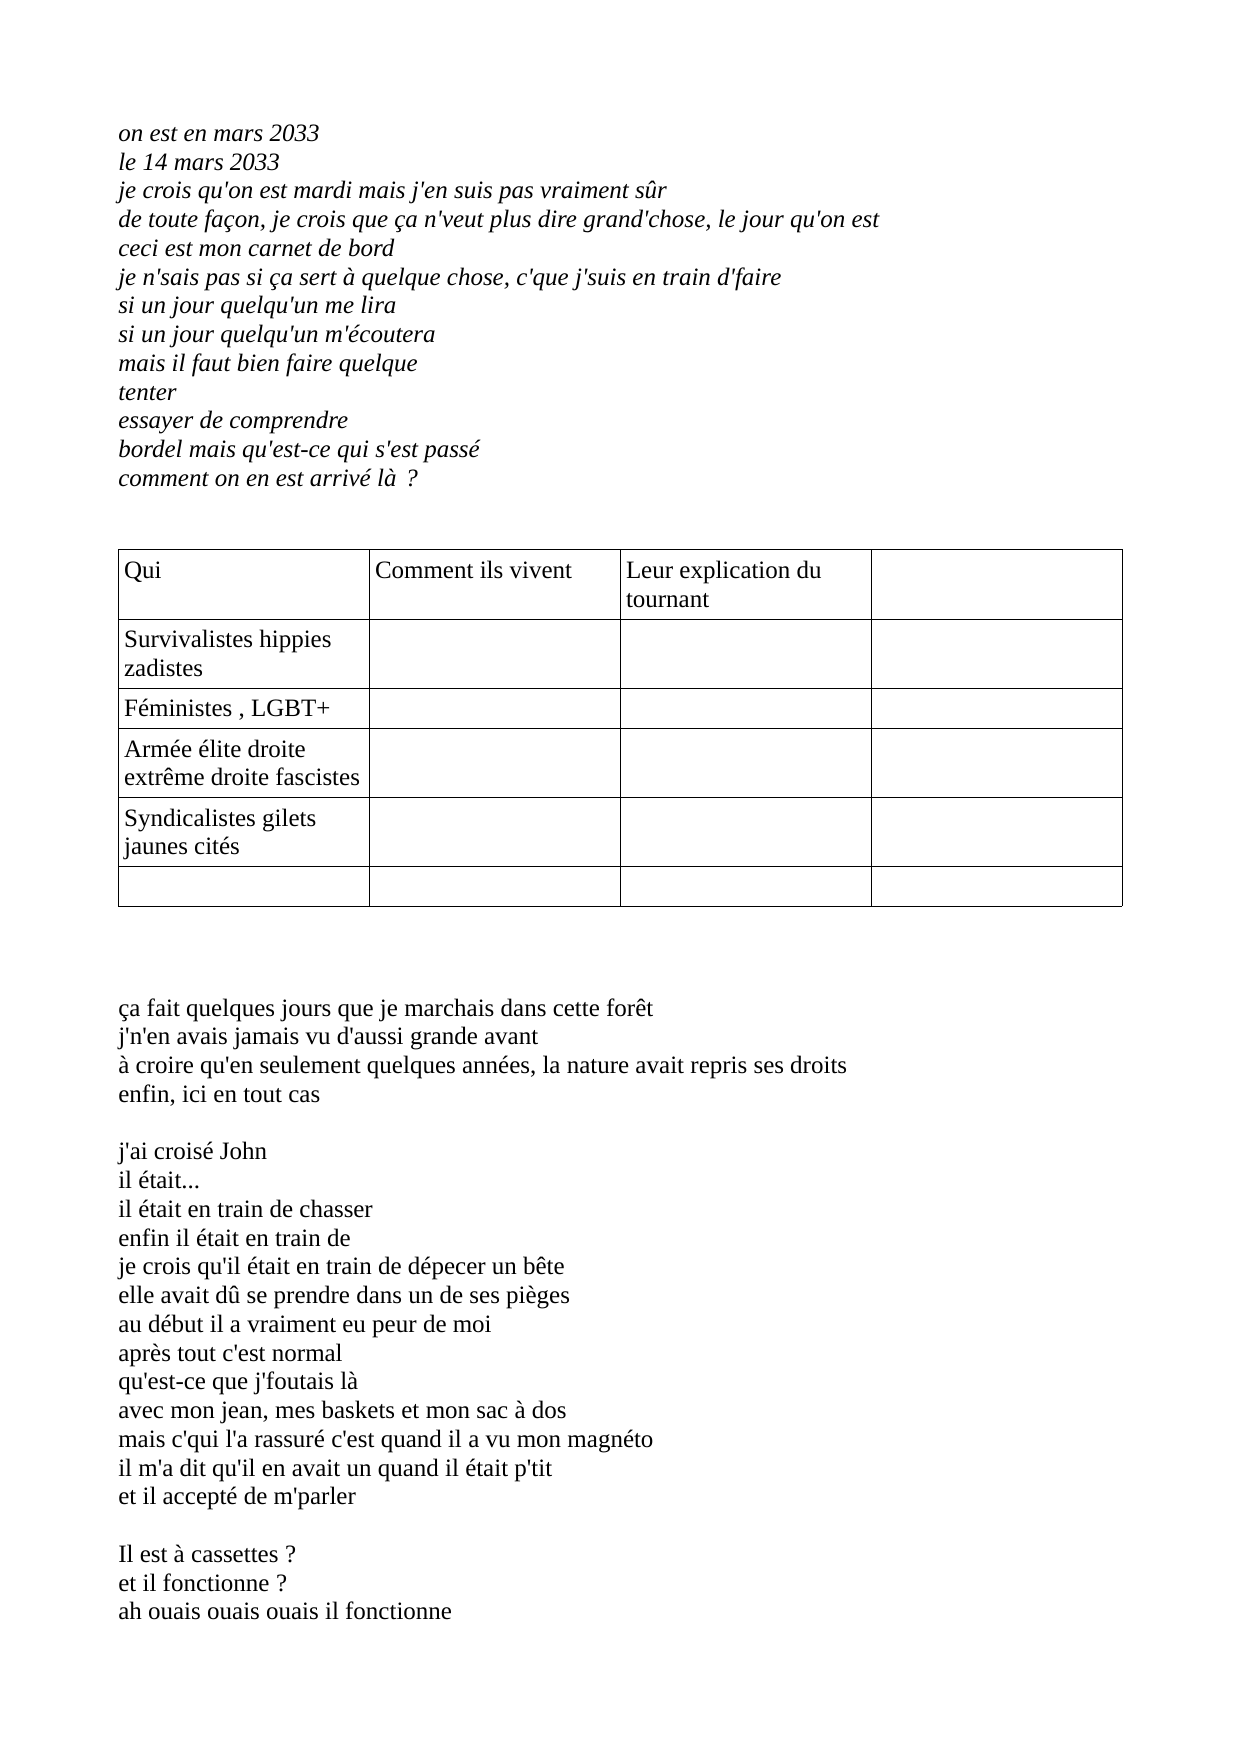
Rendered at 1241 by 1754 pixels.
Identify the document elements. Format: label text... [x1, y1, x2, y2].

table_cell Armée élite droite extrême droite fascistes [119, 729, 369, 797]
text qu'est-ce que j'foutais là [118, 1366, 1122, 1395]
text il m'a dit qu'il en avait un quand il était p'tit [118, 1453, 1122, 1481]
text je crois qu'il était en train de dépecer un bête [118, 1251, 1122, 1280]
text je crois qu'on est mardi mais j'en suis pas vraiment sûr [118, 176, 1122, 204]
table_cell Féministes , LGBT+ [119, 689, 369, 728]
text j'n'en avais jamais vu d'aussi grande avant [118, 1021, 1122, 1050]
text elle avait dû se prendre dans un de ses pièges [118, 1280, 1122, 1309]
table_cell [370, 729, 620, 797]
text essayer de comprendre [118, 406, 1122, 434]
table_cell [872, 867, 1122, 906]
text on est en mars 2033 [118, 118, 1122, 147]
text il était en train de chasser [118, 1194, 1122, 1223]
table_cell [621, 620, 871, 687]
table_cell [370, 620, 620, 687]
text j'ai croisé John [118, 1136, 1122, 1165]
text ceci est mon carnet de bord [118, 233, 1122, 262]
table_cell [621, 798, 871, 866]
text le 14 mars 2033 [118, 147, 1122, 176]
text de toute façon, je crois que ça n'veut plus dire grand'chose, le jour qu'on est [118, 204, 1122, 233]
text mais c'qui l'a rassuré c'est quand il a vu mon magnéto [118, 1424, 1122, 1453]
table_cell [872, 689, 1122, 728]
table_cell [370, 798, 620, 866]
text bordel mais qu'est-ce qui s'est passé [118, 434, 1122, 463]
table_cell [370, 867, 620, 906]
text tenter [118, 377, 1122, 406]
text à croire qu'en seulement quelques années, la nature avait repris ses droits [118, 1050, 1122, 1079]
table_cell [621, 867, 871, 906]
text comment on en est arrivé là ? [118, 463, 1122, 492]
table_cell [621, 689, 871, 728]
text avec mon jean, mes baskets et mon sac à dos [118, 1395, 1122, 1424]
text il était... [118, 1165, 1122, 1194]
table_cell [119, 867, 369, 906]
text et il accepté de m'parler [118, 1481, 1122, 1510]
text après tout c'est normal [118, 1338, 1122, 1366]
text Il est à cassettes ? [118, 1539, 1122, 1568]
text si un jour quelqu'un me lira [118, 291, 1122, 319]
text enfin il était en train de [118, 1223, 1122, 1251]
table_cell Syndicalistes gilets jaunes cités [119, 798, 369, 866]
text si un jour quelqu'un m'écoutera [118, 319, 1122, 348]
text enfin, ici en tout cas [118, 1079, 1122, 1108]
text je n'sais pas si ça sert à quelque chose, c'que j'suis en train d'faire [118, 262, 1122, 291]
table_header Leur explication du tournant [621, 550, 871, 618]
table_cell [872, 729, 1122, 797]
table_header [872, 550, 1122, 618]
table_cell [621, 729, 871, 797]
table_cell [370, 689, 620, 728]
table_header Comment ils vivent [370, 550, 620, 618]
text au début il a vraiment eu peur de moi [118, 1309, 1122, 1338]
text mais il faut bien faire quelque [118, 348, 1122, 377]
table_cell Survivalistes hippies zadistes [119, 620, 369, 687]
text ça fait quelques jours que je marchais dans cette forêt [118, 993, 1122, 1021]
text et il fonctionne ? [118, 1568, 1122, 1596]
table_cell [872, 798, 1122, 866]
table_cell [872, 620, 1122, 687]
text ah ouais ouais ouais il fonctionne [118, 1596, 1122, 1625]
table_header Qui [119, 550, 369, 618]
